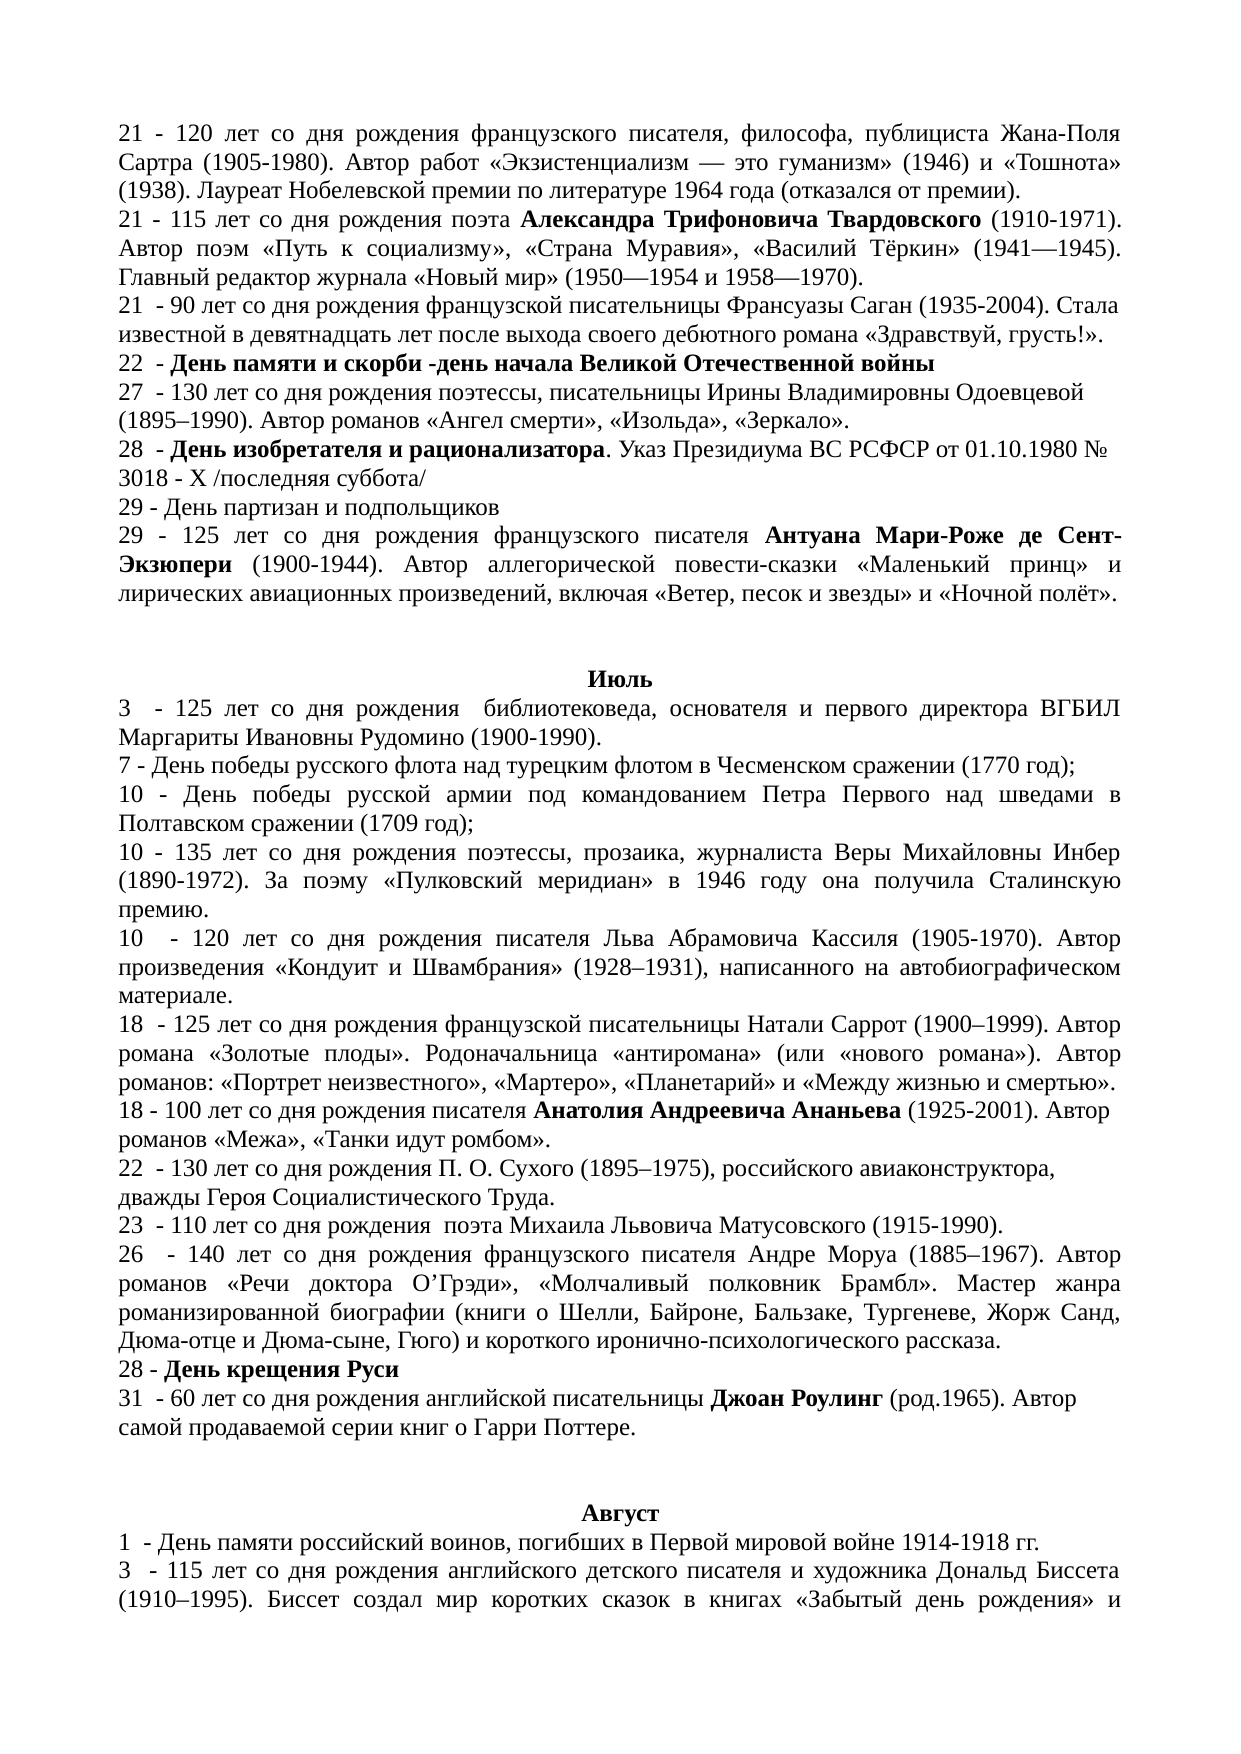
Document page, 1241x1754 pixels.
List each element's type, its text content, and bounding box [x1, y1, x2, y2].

text 7 - День победы русского флота над турецким флотом в Чесменском сражении (1770 год); [118, 751, 1122, 779]
text 21 - 90 лет со дня рождения французской писательницы Франсуазы Саган (1935-2004). Стала известной в девятнадцать лет после выхода своего дебютного романа «Здравствуй, грусть!». [118, 291, 1122, 348]
text 18 - 100 лет со дня рождения писателя Анатолия Андреевича Ананьева (1925-2001). Автор романов «Межа», «Танки идут ромбом». [118, 1096, 1122, 1153]
text 10 - 120 лет со дня рождения писателя Льва Абрамовича Кассиля (1905-1970). Автор произведения «Кондуит и Швамбрания» (1928–1931), написанного на автобиографическом материале. [118, 923, 1122, 1009]
text 1 - День памяти российский воинов, погибших в Первой мировой войне 1914-1918 гг. [118, 1527, 1122, 1556]
text 3 - 115 лет со дня рождения английского детского писателя и художника Дональд Биссета (1910–1995). Биссет создал мир коротких сказок в книгах «Забытый день рождения» и [118, 1556, 1122, 1613]
text 21 - 120 лет со дня рождения французского писателя, философа, публициста Жана-Поля Сартра (1905-1980). Автор работ «Экзистенциализм — это гуманизм» (1946) и «Тошнота» (1938). Лауреат Нобелевской премии по литературе 1964 года (отказался от премии). [118, 118, 1122, 204]
text 27 - 130 лет со дня рождения поэтессы, писательницы Ирины Владимировны Одоевцевой (1895–1990). Автор романов «Ангел смерти», «Изольда», «Зеркало». [118, 377, 1122, 434]
text Июль [118, 664, 1122, 693]
text Август [118, 1498, 1122, 1527]
text 23 - 110 лет со дня рождения поэта Михаила Львовича Матусовского (1915-1990). [118, 1211, 1122, 1239]
text 29 - День партизан и подпольщиков [118, 492, 1122, 521]
text 3 - 125 лет со дня рождения библиотековеда, основателя и первого директора ВГБИЛ Маргариты Ивановны Рудомино (1900-1990). [118, 693, 1122, 751]
text 28 - День крещения Руси [118, 1354, 1122, 1383]
text 22 - 130 лет со дня рождения П. О. Сухого (1895–1975), российского авиаконструктора, дважды Героя Социалистического Труда. [118, 1153, 1122, 1211]
text 10 - День победы русской армии под командованием Петра Первого над шведами в Полтавском сражении (1709 год); [118, 779, 1122, 837]
text 18 - 125 лет со дня рождения французской писательницы Натали Саррот (1900–1999). Автор романа «Золотые плоды». Родоначальница «антиромана» (или «нового романа»). Автор романов: «Портрет неизвестного», «Мартеро», «Планетарий» и «Между жизнью и смертью». [118, 1009, 1122, 1096]
text 22 - День памяти и скорби -день начала Великой Отечественной войны [118, 348, 1122, 377]
text 26 - 140 лет со дня рождения французского писателя Андре Моруа (1885–1967). Автор романов «Речи доктора О’Грэди», «Молчаливый полковник Брамбл». Мастер жанра романизированной биографии (книги о Шелли, Байроне, Бальзаке, Тургеневе, Жорж Санд, Дюма-отце и Дюма-сыне, Гюго) и короткого иронично-психологического рассказа. [118, 1239, 1122, 1354]
text 29 - 125 лет со дня рождения французского писателя Антуана Мари-Роже де Сент- Экзюпери (1900-1944). Автор аллегорической повести-сказки «Маленький принц» и лирических авиационных произведений, включая «Ветер, песок и звезды» и «Ночной полёт». [118, 521, 1122, 607]
text 10 - 135 лет со дня рождения поэтессы, прозаика, журналиста Веры Михайловны Инбер (1890-1972). За поэму «Пулковский меридиан» в 1946 году она получила Сталинскую премию. [118, 837, 1122, 923]
text 21 - 115 лет со дня рождения поэта Александра Трифоновича Твардовского (1910-1971). Автор поэм «Путь к социализму», «Страна Муравия», «Василий Тёркин» (1941—1945). Главный редактор журнала «Новый мир» (1950—1954 и 1958—1970). [118, 204, 1122, 291]
text 31 - 60 лет со дня рождения английской писательницы Джоан Роулинг (род.1965). Автор самой продаваемой серии книг о Гарри Поттере. [118, 1383, 1122, 1441]
text 28 - День изобретателя и рационализатора. Указ Президиума ВС РСФСР от 01.10.1980 № 3018 - X /последняя суббота/ [118, 434, 1122, 492]
